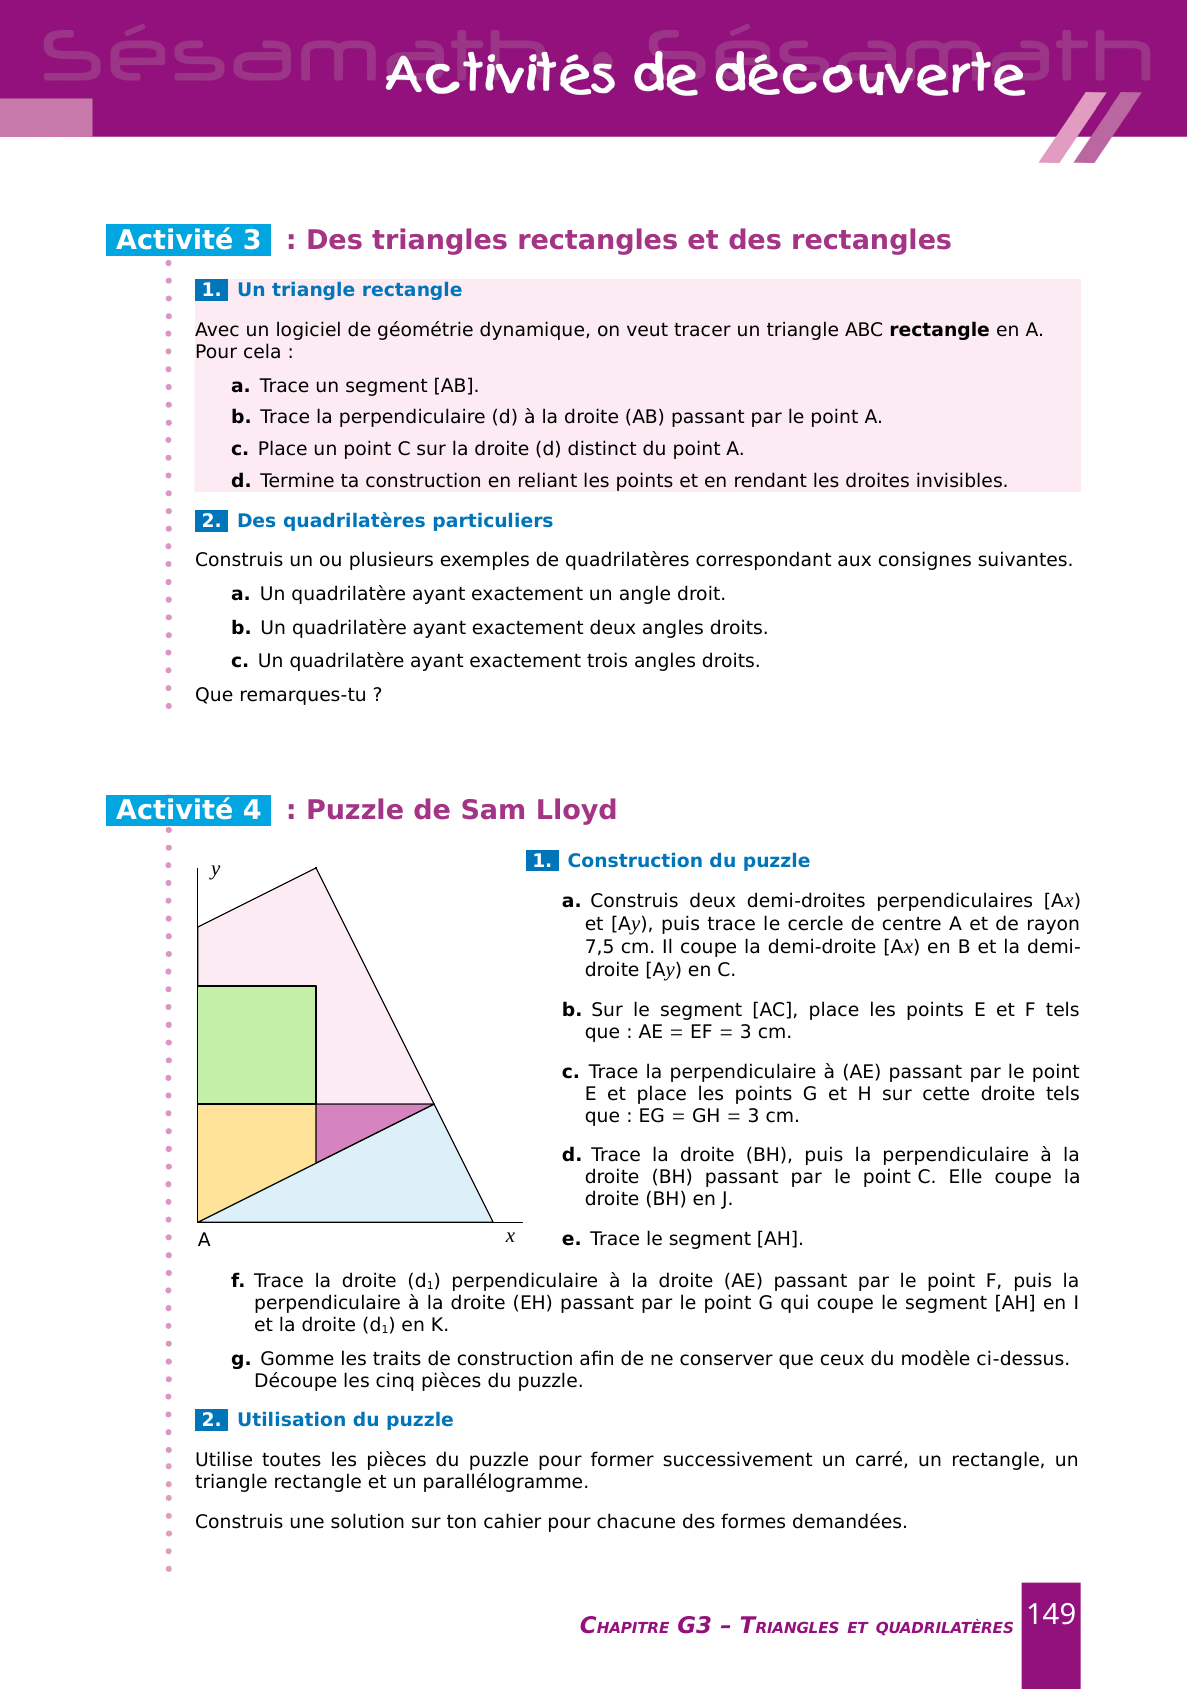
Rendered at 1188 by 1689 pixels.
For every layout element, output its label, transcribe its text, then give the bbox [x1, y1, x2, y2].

list Utilise toutes les pièces du puzzle pour former successivement un carré, un rectangle, un triangle rectangle et un parallélogramme. [195, 1449, 1081, 1493]
list Termine ta construction en reliant les points et en rendant les droites invisibles. [230, 470, 1081, 492]
list : Des triangles rectangles et des rectangles [271, 224, 1081, 256]
list : Puzzle de Sam Lloyd [182, 794, 1081, 826]
list Sur le segment [AC], place les points E et F tels que : AE = EF = 3 cm. [555, 999, 1081, 1043]
list Un quadrilatère ayant exactement trois angles droits. [224, 650, 1081, 672]
picture [0, 0, 1187, 163]
list Un quadrilatère ayant exactement deux angles droits. [224, 617, 1081, 639]
list Trace le segment [AH]. [555, 1228, 1081, 1250]
list Utilisation du puzzle [228, 1409, 1081, 1431]
list Construis deux demi‑droites perpendiculaires [Ax) et [Ay), puis trace le cercle de centre A et de rayon 7,5 cm. Il coupe la demi-droite [Ax) en B et la demi-droite [Ay) en C. [555, 889, 1081, 981]
list Trace la perpendiculaire à (AE) passant par le point E et place les points G et H sur cette droite tels que : EG = GH = 3 cm. [555, 1061, 1081, 1127]
list Gomme les traits de construction afin de ne conserver que ceux du modèle ci‑dessus. Découpe les cinq pièces du puzzle. [224, 1348, 1081, 1392]
list Trace la droite (BH), puis la perpendiculaire à la droite (BH) passant par le point C. Elle coupe la droite (BH) en J. [555, 1144, 1081, 1210]
text Que remarques‑tu ? [195, 684, 1081, 706]
list Construction du puzzle [526, 849, 1081, 871]
list Un quadrilatère ayant exactement un angle droit. [224, 583, 1081, 605]
list Avec un logiciel de géométrie dynamique, on veut tracer un triangle ABC rectangle en A. Pour cela : [195, 319, 1081, 363]
list Construis une solution sur ton cahier pour chacune des formes demandées. [195, 1511, 1081, 1533]
list Construis un ou plusieurs exemples de quadrilatères correspondant aux consignes suivantes. [195, 549, 1081, 571]
list Trace la perpendiculaire (d) à la droite (AB) passant par le point A. [230, 406, 1081, 428]
list Trace la droite (d1) perpendiculaire à la droite (AE) passant par le point F, puis la perpendiculaire à la droite (EH) passant par le point G qui coupe le segment [AH] en I et la droite (d1) en K. [224, 1270, 1081, 1336]
list Des quadrilatères particuliers [228, 510, 1081, 532]
list Trace un segment [AB]. [230, 375, 1081, 397]
list Place un point C sur la droite (d) distinct du point A. [230, 438, 1081, 460]
list Un triangle rectangle [228, 279, 1081, 301]
